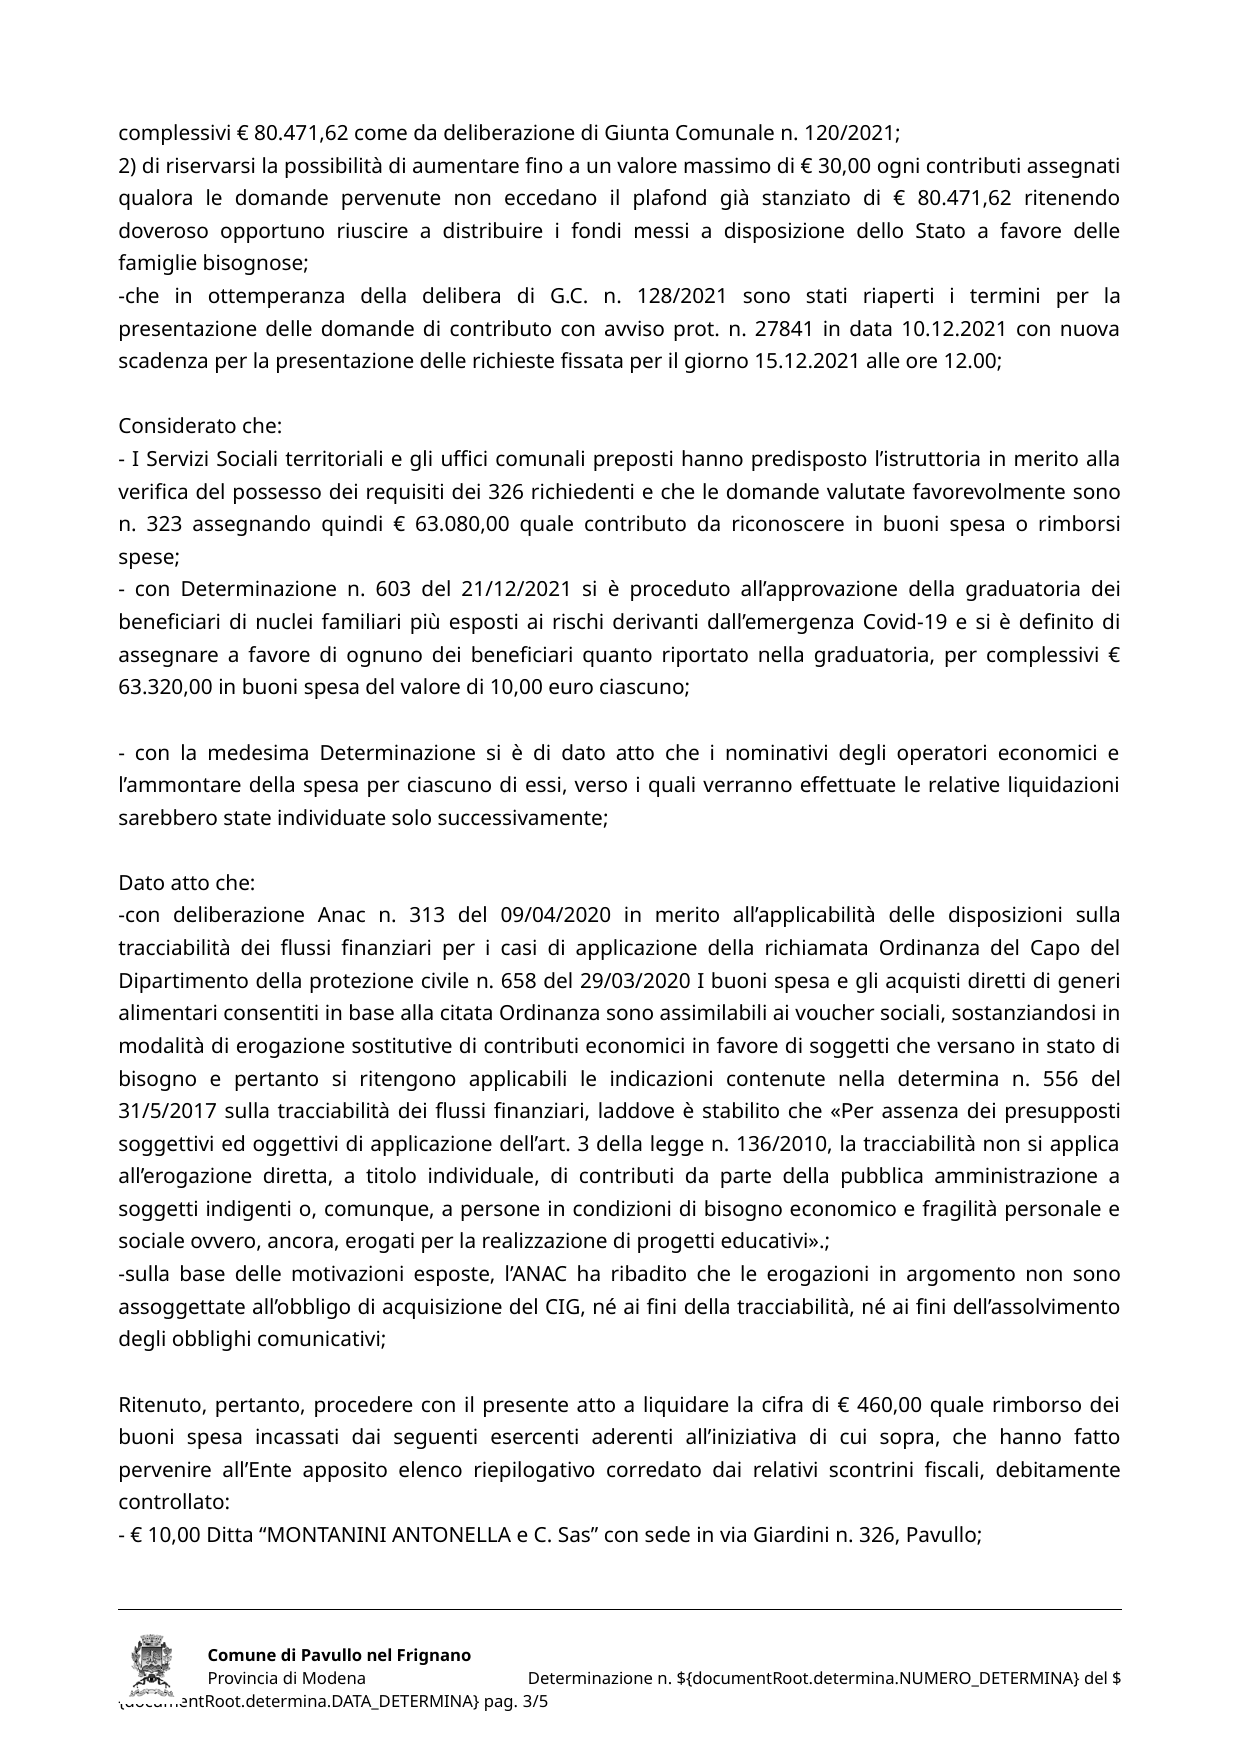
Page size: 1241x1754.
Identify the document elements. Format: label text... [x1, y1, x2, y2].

text Ritenuto, pertanto, procedere con il presente atto a liquidare la cifra di € 460,00 quale rimborso dei buoni spesa incassati dai seguenti esercenti aderenti all’iniziativa di cui sopra, che hanno fatto pervenire all’Ente apposito elenco riepilogativo corredato dai relativi scontrini fiscali, debitamente controllato: [118, 1390, 1122, 1516]
picture [120, 1631, 183, 1704]
text Considerato che: [118, 412, 1122, 440]
text -sulla base delle motivazioni esposte, l’ANAC ha ribadito che le erogazioni in argomento non sono assoggettate all’obbligo di acquisizione del CIG, né ai fini della tracciabilità, né ai fini dell’assolvimento degli obblighi comunicativi; [118, 1259, 1122, 1353]
text Dato atto che: [118, 868, 1122, 896]
text 2) di riservarsi la possibilità di aumentare fino a un valore massimo di € 30,00 ogni contributi assegnati qualora le domande pervenute non eccedano il plafond già stanziato di € 80.471,62 ritenendo doveroso opportuno riuscire a distribuire i fondi messi a disposizione dello Stato a favore delle famiglie bisognose; [118, 151, 1122, 277]
text - I Servizi Sociali territoriali e gli uffici comunali preposti hanno predisposto l’istruttoria in merito alla verifica del possesso dei requisiti dei 326 richiedenti e che le domande valutate favorevolmente sono n. 323 assegnando quindi € 63.080,00 quale contributo da riconoscere in buoni spesa o rimborsi spese; [118, 444, 1122, 570]
text - con la medesima Determinazione si è di dato atto che i nominativi degli operatori economici e l’ammontare della spesa per ciascuno di essi, verso i quali verranno effettuate le relative liquidazioni sarebbero state individuate solo successivamente; [118, 738, 1122, 831]
text - € 10,00 Ditta “MONTANINI ANTONELLA e C. Sas” con sede in via Giardini n. 326, Pavullo; [118, 1520, 1122, 1548]
text -con deliberazione Anac n. 313 del 09/04/2020 in merito all’applicabilità delle disposizioni sulla tracciabilità dei flussi finanziari per i casi di applicazione della richiamata Ordinanza del Capo del Dipartimento della protezione civile n. 658 del 29/03/2020 I buoni spesa e gli acquisti diretti di generi alimentari consentiti in base alla citata Ordinanza sono assimilabili ai voucher sociali, sostanziandosi in modalità di erogazione sostitutive di contributi economici in favore di soggetti che versano in stato di bisogno e pertanto si ritengono applicabili le indicazioni contenute nella determina n. 556 del 31/5/2017 sulla tracciabilità dei flussi finanziari, laddove è stabilito che «Per assenza dei presupposti soggettivi ed oggettivi di applicazione dell’art. 3 della legge n. 136/2010, la tracciabilità non si applica all’erogazione diretta, a titolo individuale, di contributi da parte della pubblica amministrazione a soggetti indigenti o, comunque, a persone in condizioni di bisogno economico e fragilità personale e sociale ovvero, ancora, erogati per la realizzazione di progetti educativi».; [118, 901, 1122, 1255]
text -che in ottemperanza della delibera di G.C. n. 128/2021 sono stati riaperti i termini per la presentazione delle domande di contributo con avviso prot. n. 27841 in data 10.12.2021 con nuova scadenza per la presentazione delle richieste fissata per il giorno 15.12.2021 alle ore 12.00; [118, 281, 1122, 375]
text complessivi € 80.471,62 come da deliberazione di Giunta Comunale n. 120/2021; [118, 118, 1122, 147]
text - con Determinazione n. 603 del 21/12/2021 si è proceduto all’approvazione della graduatoria dei beneficiari di nuclei familiari più esposti ai rischi derivanti dall’emergenza Covid-19 e si è definito di assegnare a favore di ognuno dei beneficiari quanto riportato nella graduatoria, per complessivi € 63.320,00 in buoni spesa del valore di 10,00 euro ciascuno; [118, 574, 1122, 701]
